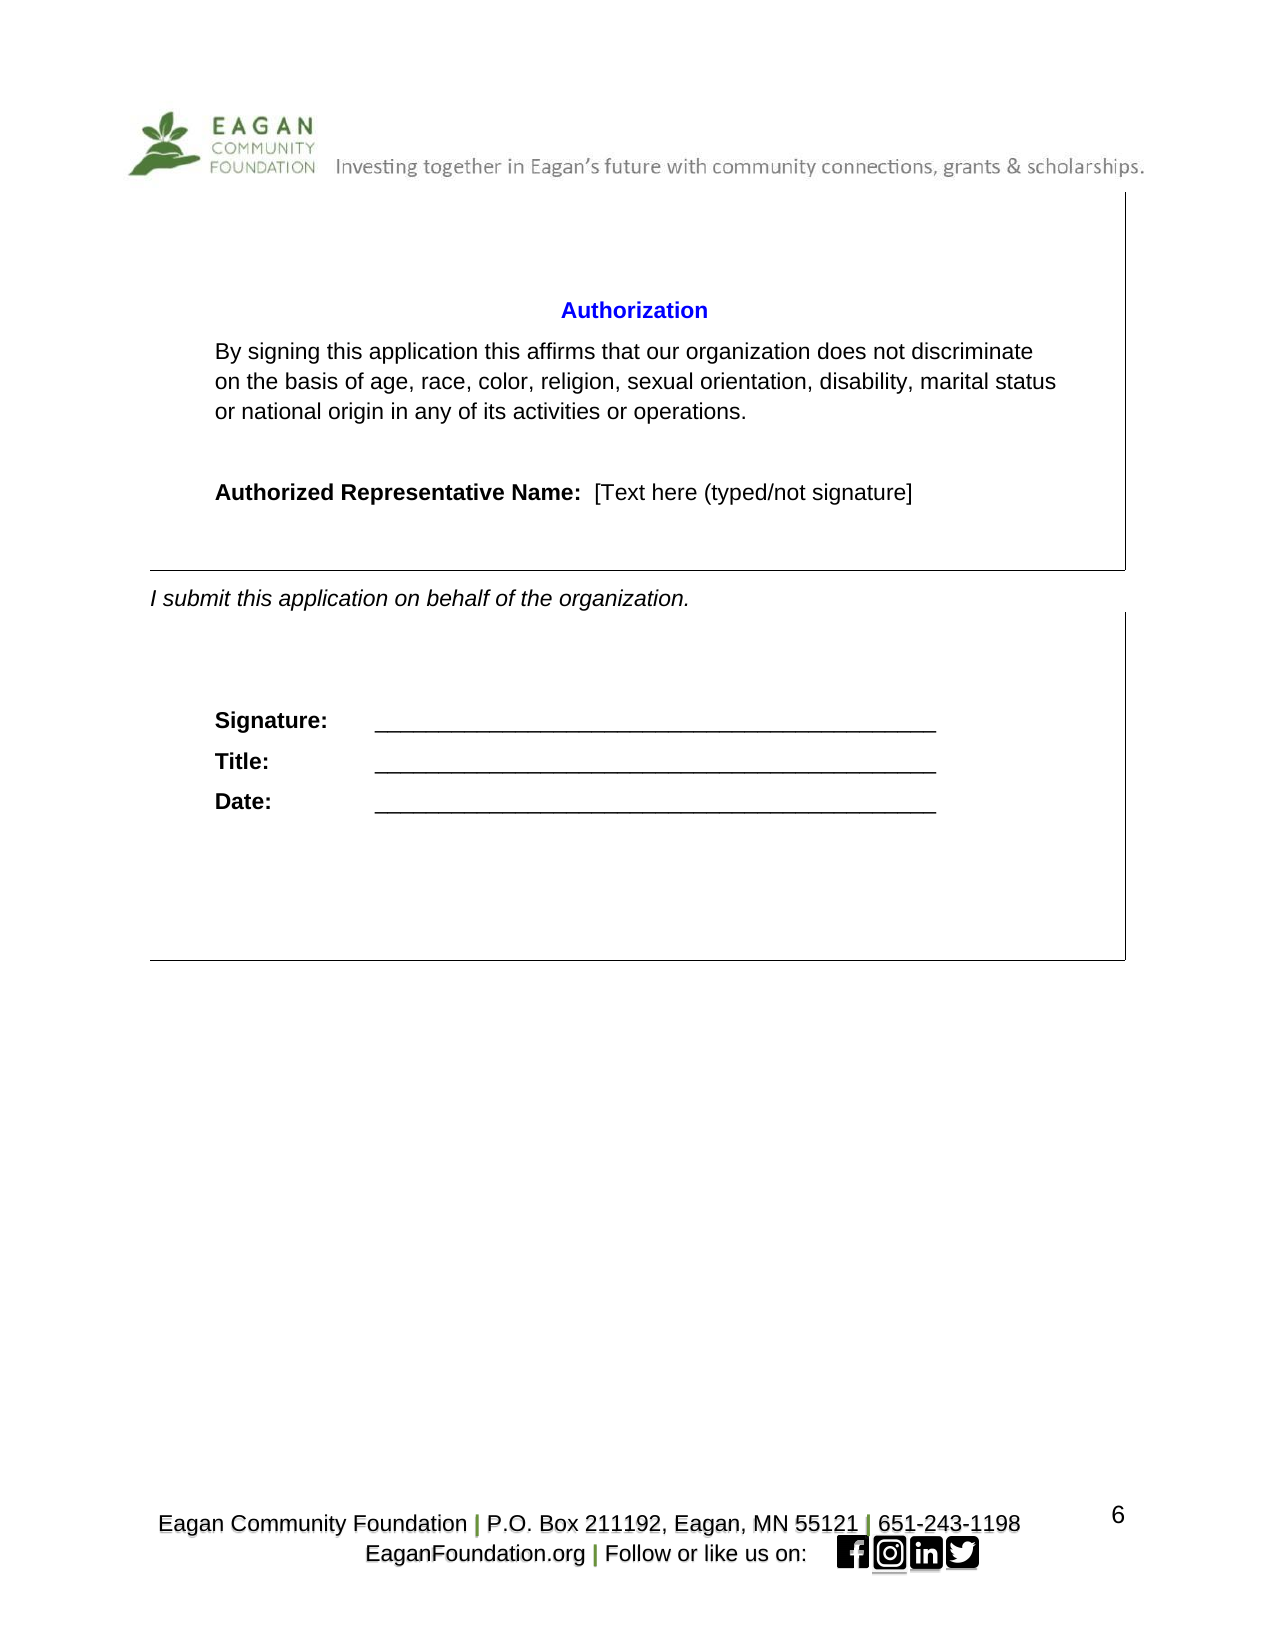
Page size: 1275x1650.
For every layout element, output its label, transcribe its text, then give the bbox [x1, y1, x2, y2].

text Date: ____________________________________________ [150, 724, 1125, 814]
text I submit this application on behalf of the organization. [150, 584, 1125, 611]
text By signing this application this affirms that our organization does not discriminate on the basis of age, race, color, religion, sexual orientation, disability, marital status or national origin in any of its activities or operations. [150, 273, 1125, 415]
text Signature: ____________________________________________ [150, 612, 1125, 683]
text Authorization [150, 232, 1125, 273]
text Title: ____________________________________________ [150, 683, 1125, 724]
text Authorized Representative Name: [Text here (typed/not signature] [150, 415, 1125, 570]
